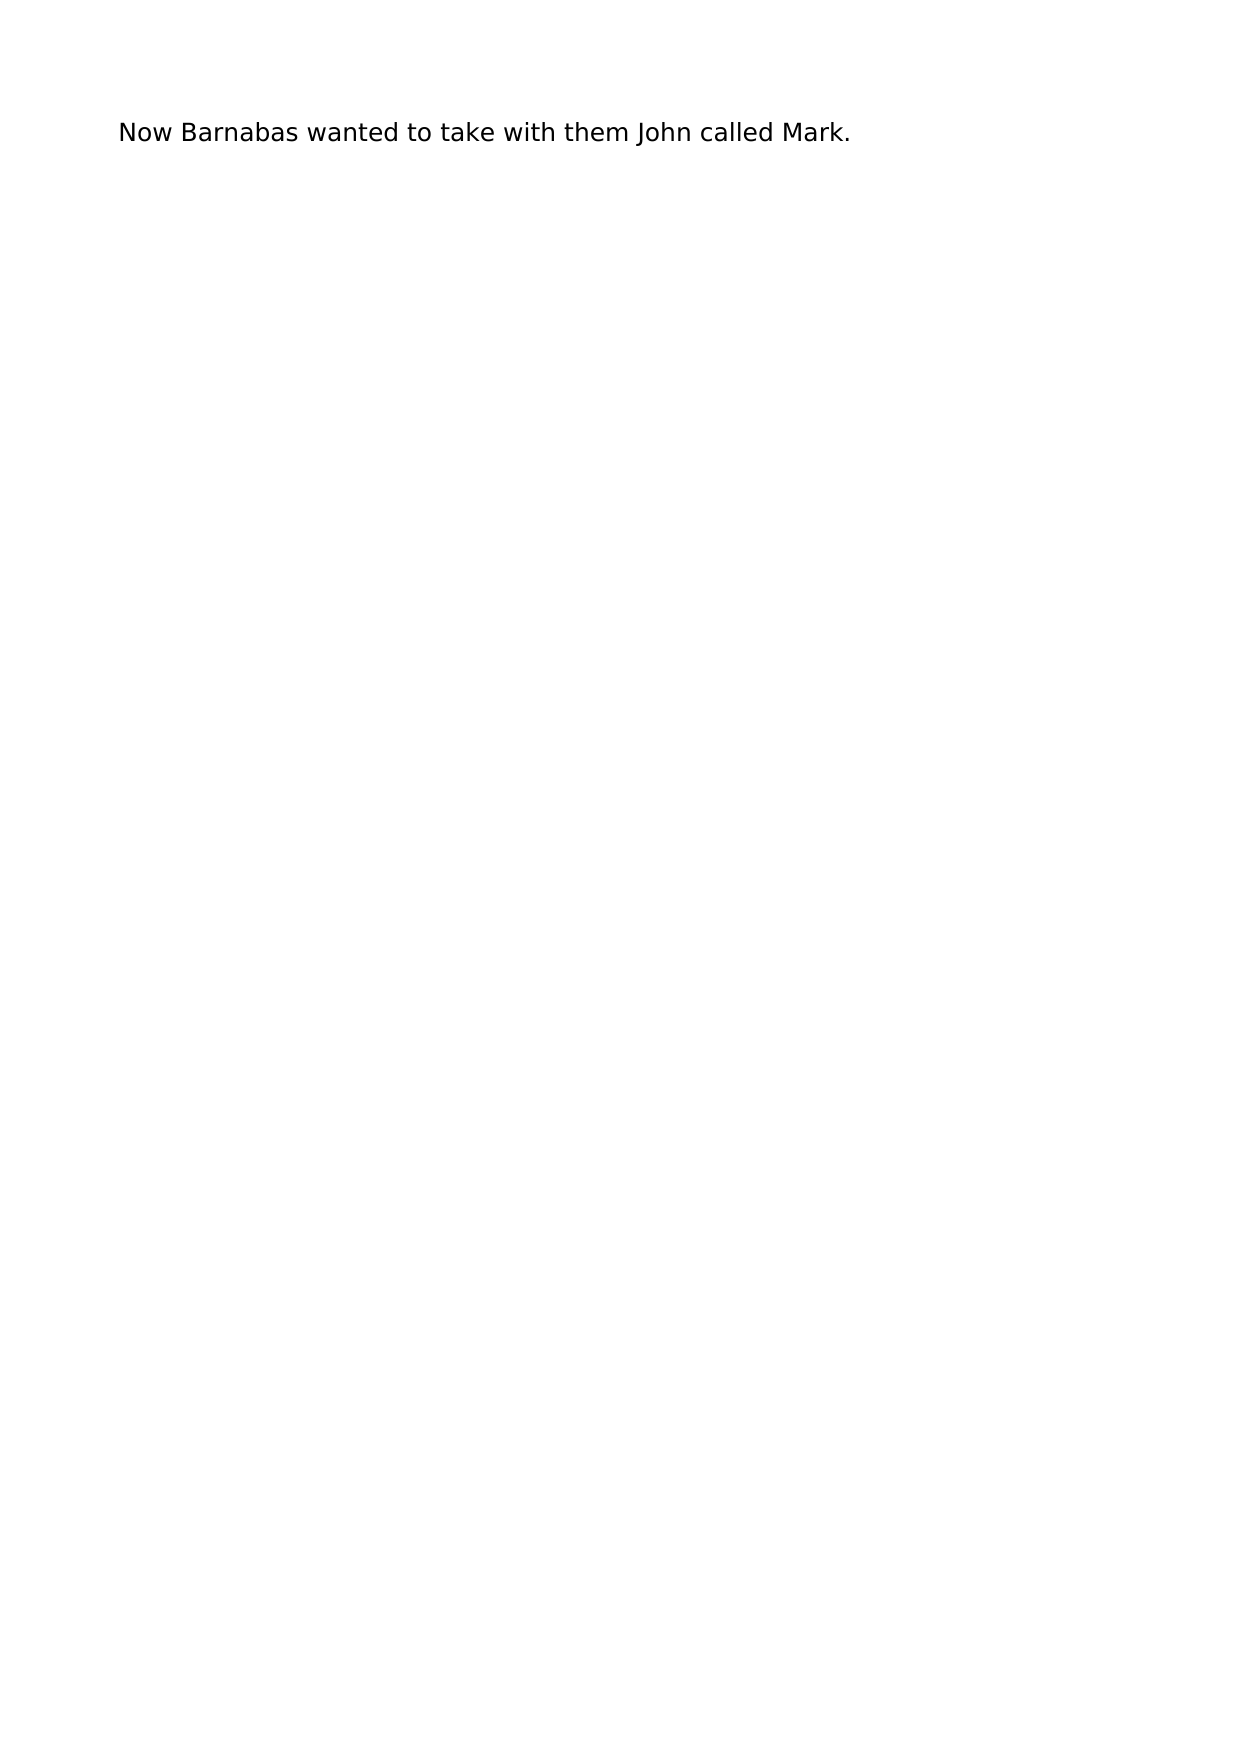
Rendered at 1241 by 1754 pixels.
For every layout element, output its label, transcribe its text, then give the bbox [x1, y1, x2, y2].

text Now Barnabas wanted to take with them John called Mark. [118, 118, 1122, 147]
